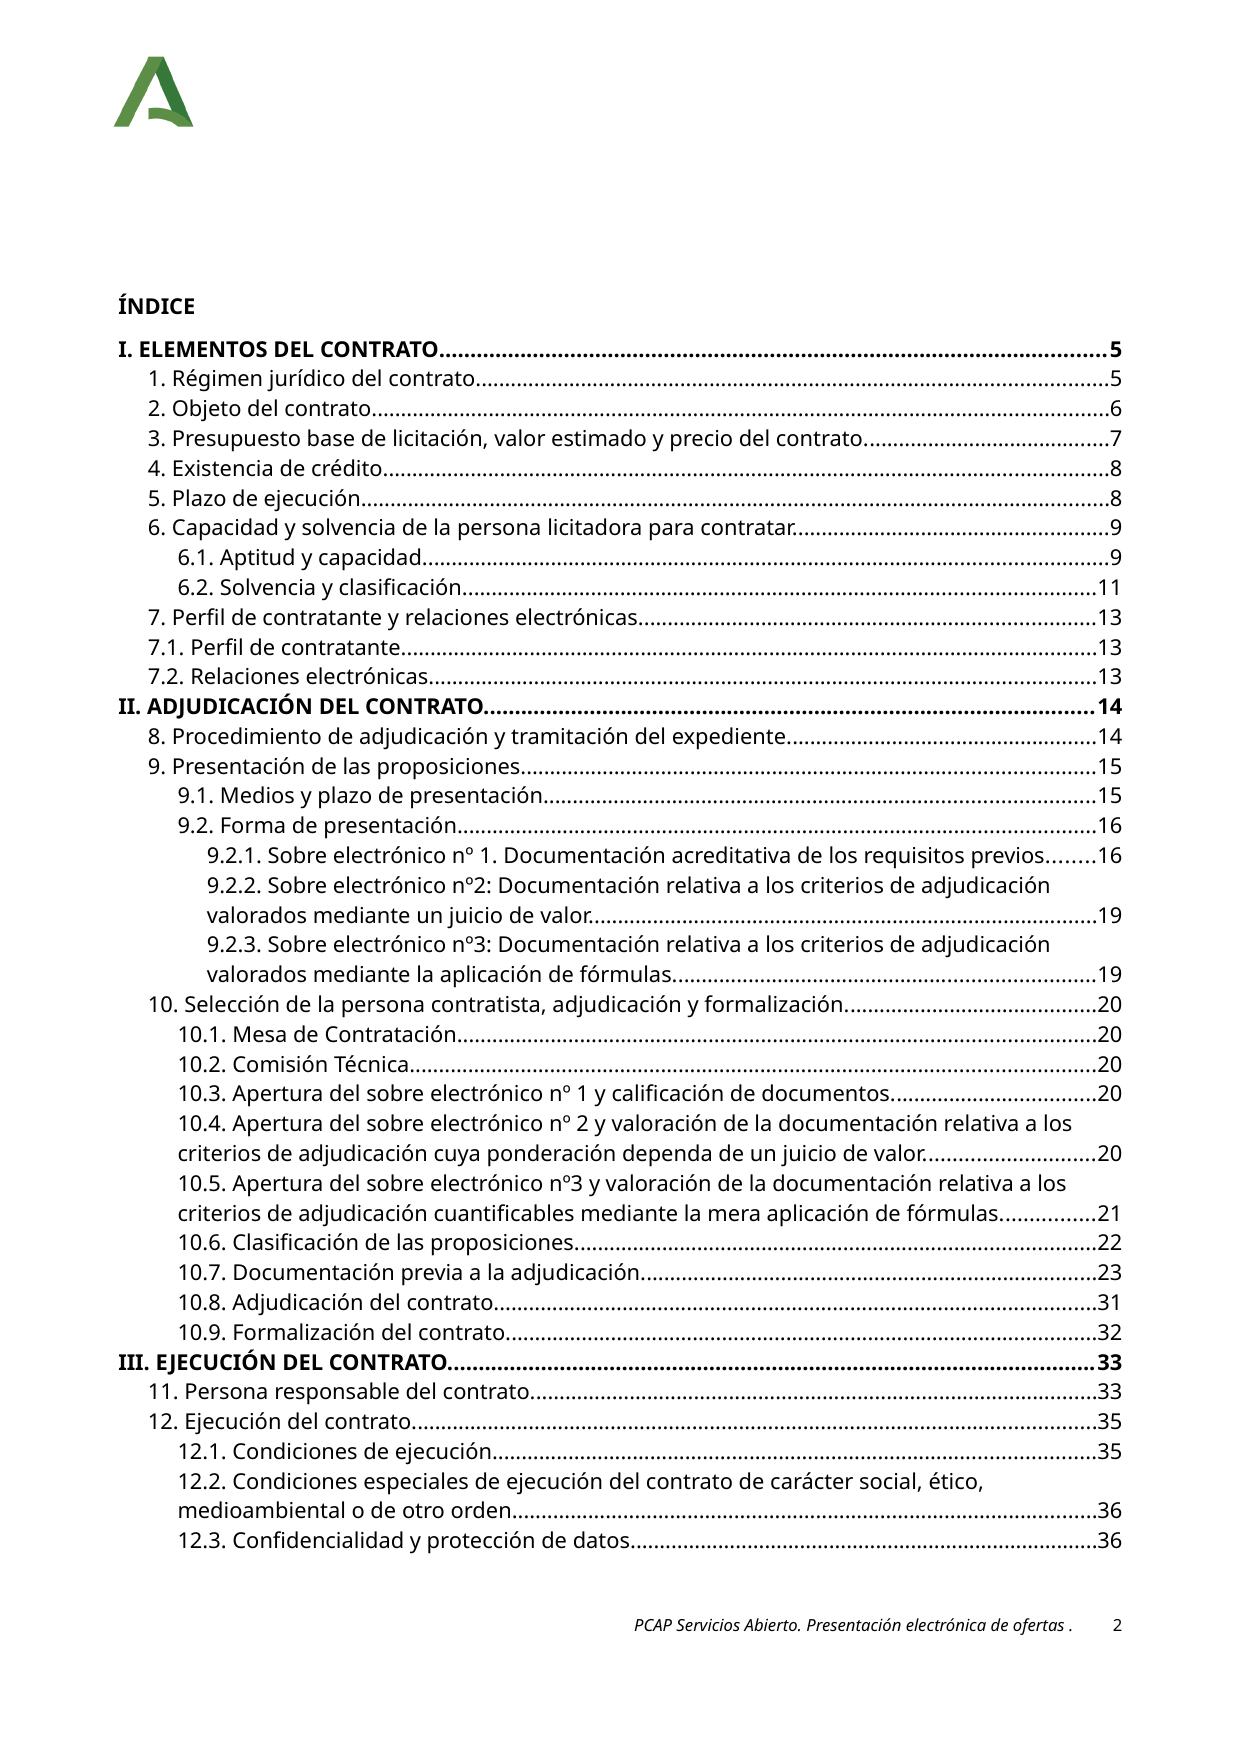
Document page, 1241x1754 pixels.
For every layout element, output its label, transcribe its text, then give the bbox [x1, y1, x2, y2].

text 7. Perfil de contratante y relaciones electrónicas. 13 [148, 602, 1122, 632]
text 6. Capacidad y solvencia de la persona licitadora para contratar. 9 [148, 512, 1122, 542]
text 9.2.2. Sobre electrónico nº2: Documentación relativa a los criterios de adjudicación valorados mediante un juicio de valor. 19 [207, 870, 1122, 929]
text 7.1. Perfil de contratante. 13 [148, 632, 1122, 661]
text 9.2.1. Sobre electrónico nº 1. Documentación acreditativa de los requisitos previos. 16 [207, 840, 1122, 870]
text 10.4. Apertura del sobre electrónico nº 2 y valoración de la documentación relativa a los criterios de adjudicación cuya ponderación dependa de un juicio de valor. 20 [177, 1108, 1122, 1168]
text 1. Régimen jurídico del contrato. 5 [148, 363, 1122, 393]
text 11. Persona responsable del contrato. 33 [148, 1376, 1122, 1406]
text 10.5. Apertura del sobre electrónico nº3 y valoración de la documentación relativa a los criterios de adjudicación cuantificables mediante la mera aplicación de fórmulas. 21 [177, 1168, 1122, 1227]
picture [109, 52, 198, 131]
text 2. Objeto del contrato. 6 [148, 393, 1122, 423]
text 9. Presentación de las proposiciones. 15 [148, 751, 1122, 781]
text 9.1. Medios y plazo de presentación. 15 [177, 781, 1122, 810]
subtitle ÍNDICE [118, 291, 1122, 321]
text 10.9. Formalización del contrato. 32 [177, 1317, 1122, 1347]
text 3. Presupuesto base de licitación, valor estimado y precio del contrato. 7 [148, 423, 1122, 453]
text 10.1. Mesa de Contratación. 20 [177, 1019, 1122, 1049]
text 10.8. Adjudicación del contrato. 31 [177, 1287, 1122, 1317]
text 8. Procedimiento de adjudicación y tramitación del expediente. 14 [148, 721, 1122, 751]
text 9.2.3. Sobre electrónico nº3: Documentación relativa a los criterios de adjudicación valorados mediante la aplicación de fórmulas. 19 [207, 929, 1122, 989]
text 10.6. Clasificación de las proposiciones. 22 [177, 1227, 1122, 1257]
text 10.7. Documentación previa a la adjudicación. 23 [177, 1257, 1122, 1287]
text 10. Selección de la persona contratista, adjudicación y formalización. 20 [148, 989, 1122, 1019]
text 9.2. Forma de presentación. 16 [177, 810, 1122, 840]
text 5. Plazo de ejecución. 8 [148, 483, 1122, 512]
text 7.2. Relaciones electrónicas. 13 [148, 661, 1122, 691]
text 10.2. Comisión Técnica. 20 [177, 1049, 1122, 1078]
text 12.1. Condiciones de ejecución. 35 [177, 1436, 1122, 1466]
text 4. Existencia de crédito. 8 [148, 453, 1122, 483]
text II. ADJUDICACIÓN DEL CONTRATO. 14 [118, 691, 1122, 721]
text 6.2. Solvencia y clasificación. 11 [177, 572, 1122, 602]
text I. ELEMENTOS DEL CONTRATO 5 [118, 334, 1122, 363]
text 12.3. Confidencialidad y protección de datos. 36 [177, 1525, 1122, 1555]
text 10.3. Apertura del sobre electrónico nº 1 y calificación de documentos. 20 [177, 1078, 1122, 1108]
text 12. Ejecución del contrato. 35 [148, 1406, 1122, 1436]
text III. EJECUCIÓN DEL CONTRATO. 33 [118, 1347, 1122, 1376]
text 6.1. Aptitud y capacidad. 9 [177, 542, 1122, 572]
text 12.2. Condiciones especiales de ejecución del contrato de carácter social, ético, medioambiental o de otro orden. 36 [177, 1466, 1122, 1525]
